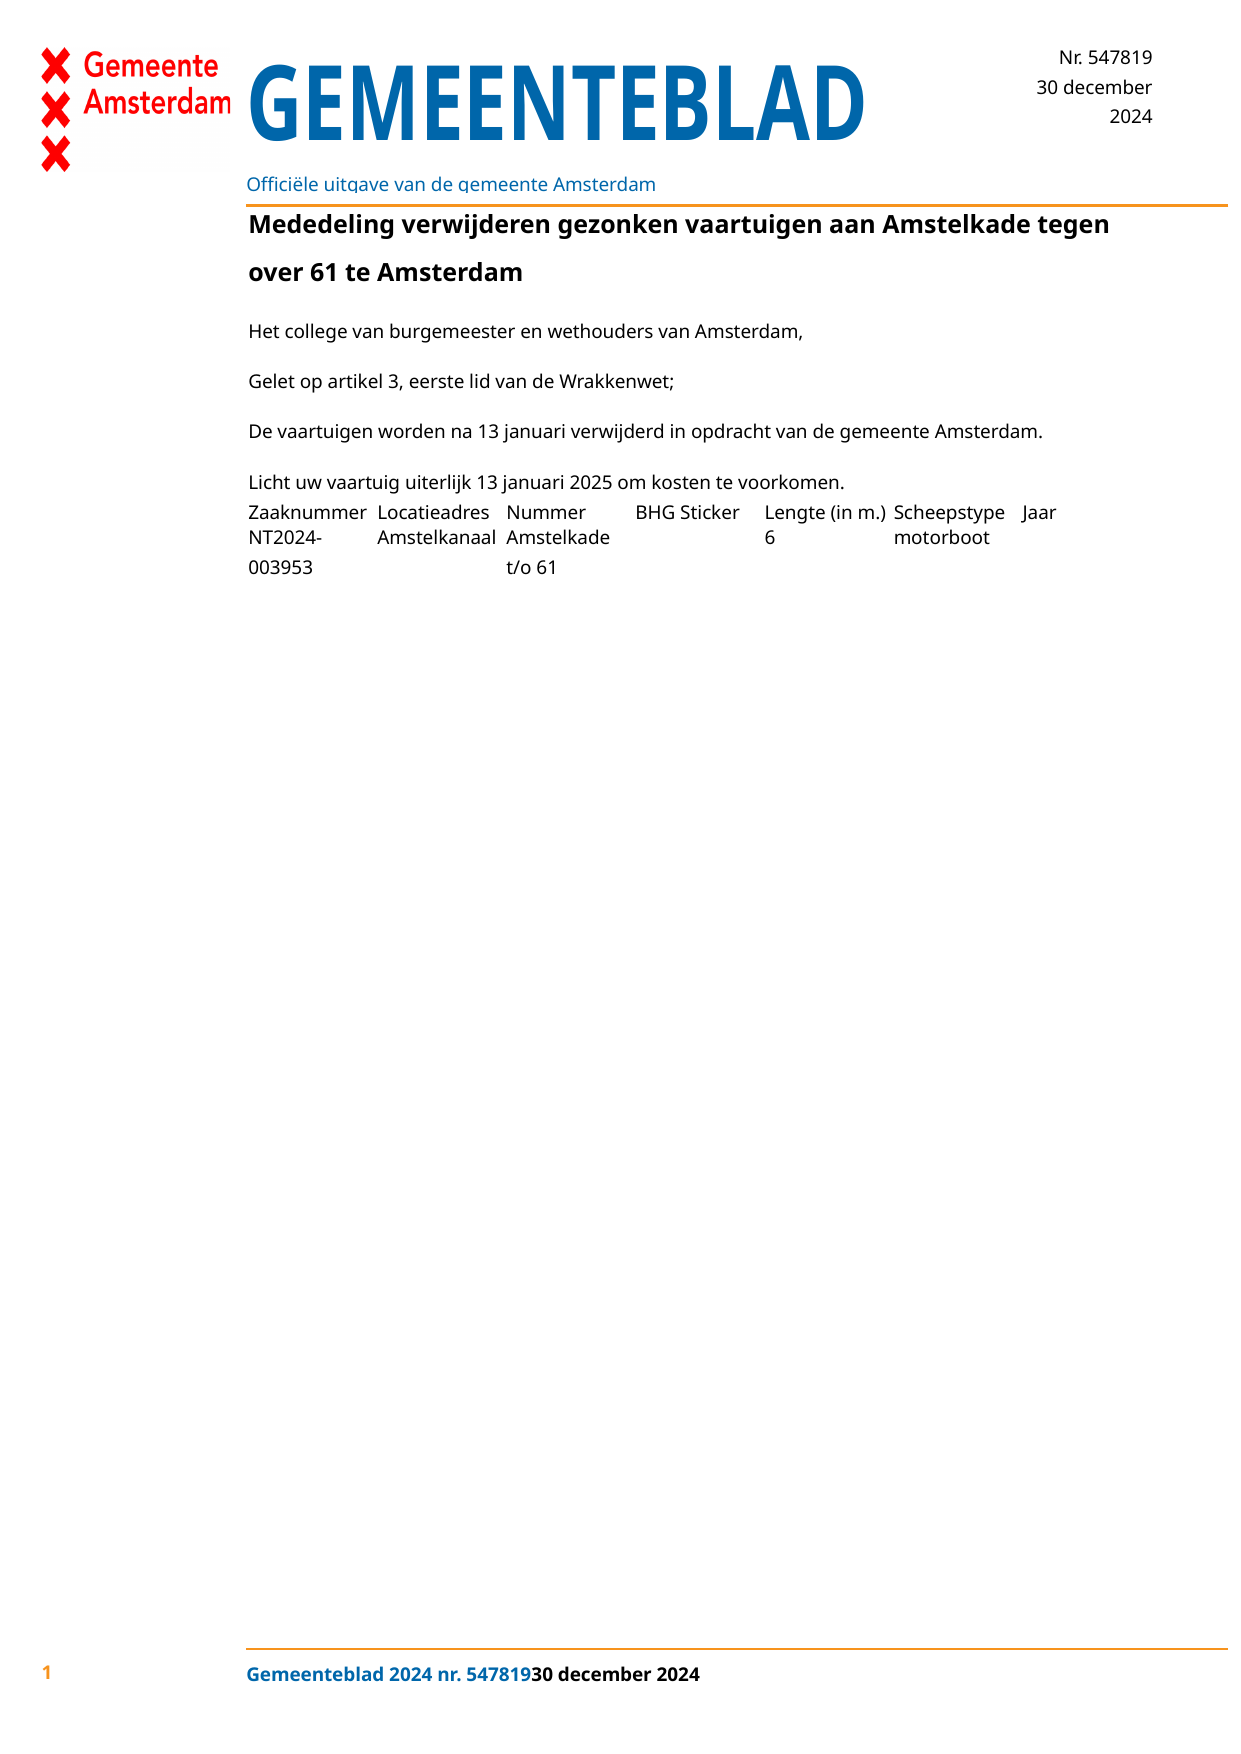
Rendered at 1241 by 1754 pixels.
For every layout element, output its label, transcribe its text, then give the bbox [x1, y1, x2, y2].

table_header Scheepstype [894, 499, 1022, 524]
table_header Zaaknummer [248, 499, 377, 524]
text Gelet op artikel 3, eerste lid van de Wrakkenwet; [248, 368, 1152, 394]
table_cell motorboot [894, 525, 1022, 580]
table_cell [635, 525, 764, 580]
table_header Jaar [1023, 499, 1152, 524]
table_cell NT2024-003953 [248, 525, 377, 580]
table_cell [1023, 525, 1152, 580]
table_header Nummer [506, 499, 635, 524]
table_header Locatieadres [377, 499, 506, 524]
table_cell Amstelkade t/o 61 [506, 525, 635, 580]
picture [41, 47, 231, 172]
text Mededeling verwijderen gezonken vaartuigen aan Amstelkade tegen over 61 te Amsterdam [248, 207, 1152, 288]
table_header BHG Sticker [635, 499, 764, 524]
table_header Lengte (in m.) [764, 499, 893, 524]
text Het college van burgemeester en wethouders van Amsterdam, [248, 318, 1152, 344]
text De vaartuigen worden na 13 januari verwijderd in opdracht van de gemeente Amsterdam. [248, 419, 1152, 444]
table_cell Amstelkanaal [377, 525, 506, 580]
table_cell 6 [764, 525, 893, 580]
text Licht uw vaartuig uiterlijk 13 januari 2025 om kosten te voorkomen. [248, 469, 1152, 495]
